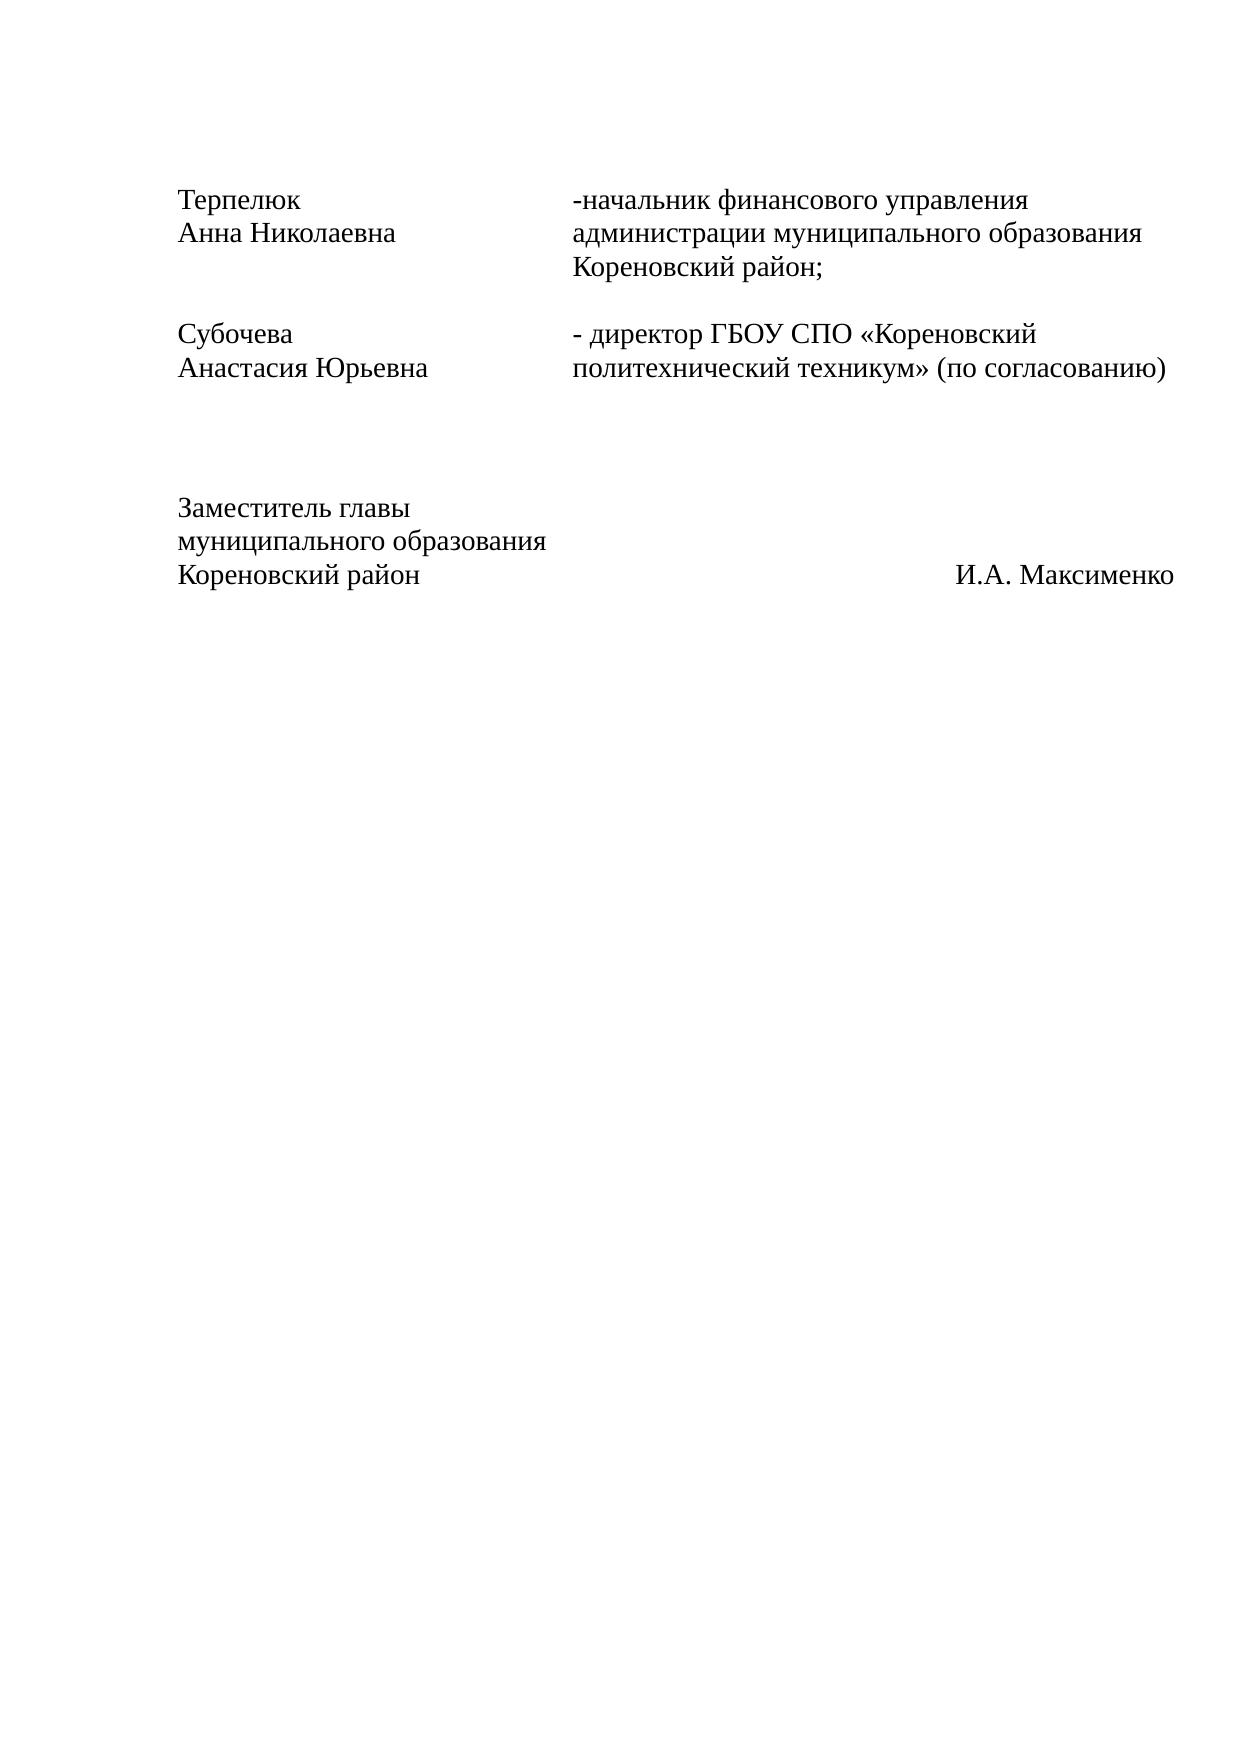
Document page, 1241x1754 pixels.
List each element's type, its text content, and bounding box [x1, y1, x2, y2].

table_cell -начальник финансового управления администрации муниципального образования Кореновский район; - директор ГБОУ СПО «Кореновский политехнический техникум» (по согласованию) [567, 176, 1175, 389]
text Кореновский район И.А. Максименко [177, 557, 1181, 590]
text муниципального образования [177, 523, 1181, 557]
text Заместитель главы [177, 490, 1181, 523]
table_cell Терпелюк Анна Николаевна Субочева Анастасия Юрьевна [171, 176, 567, 389]
